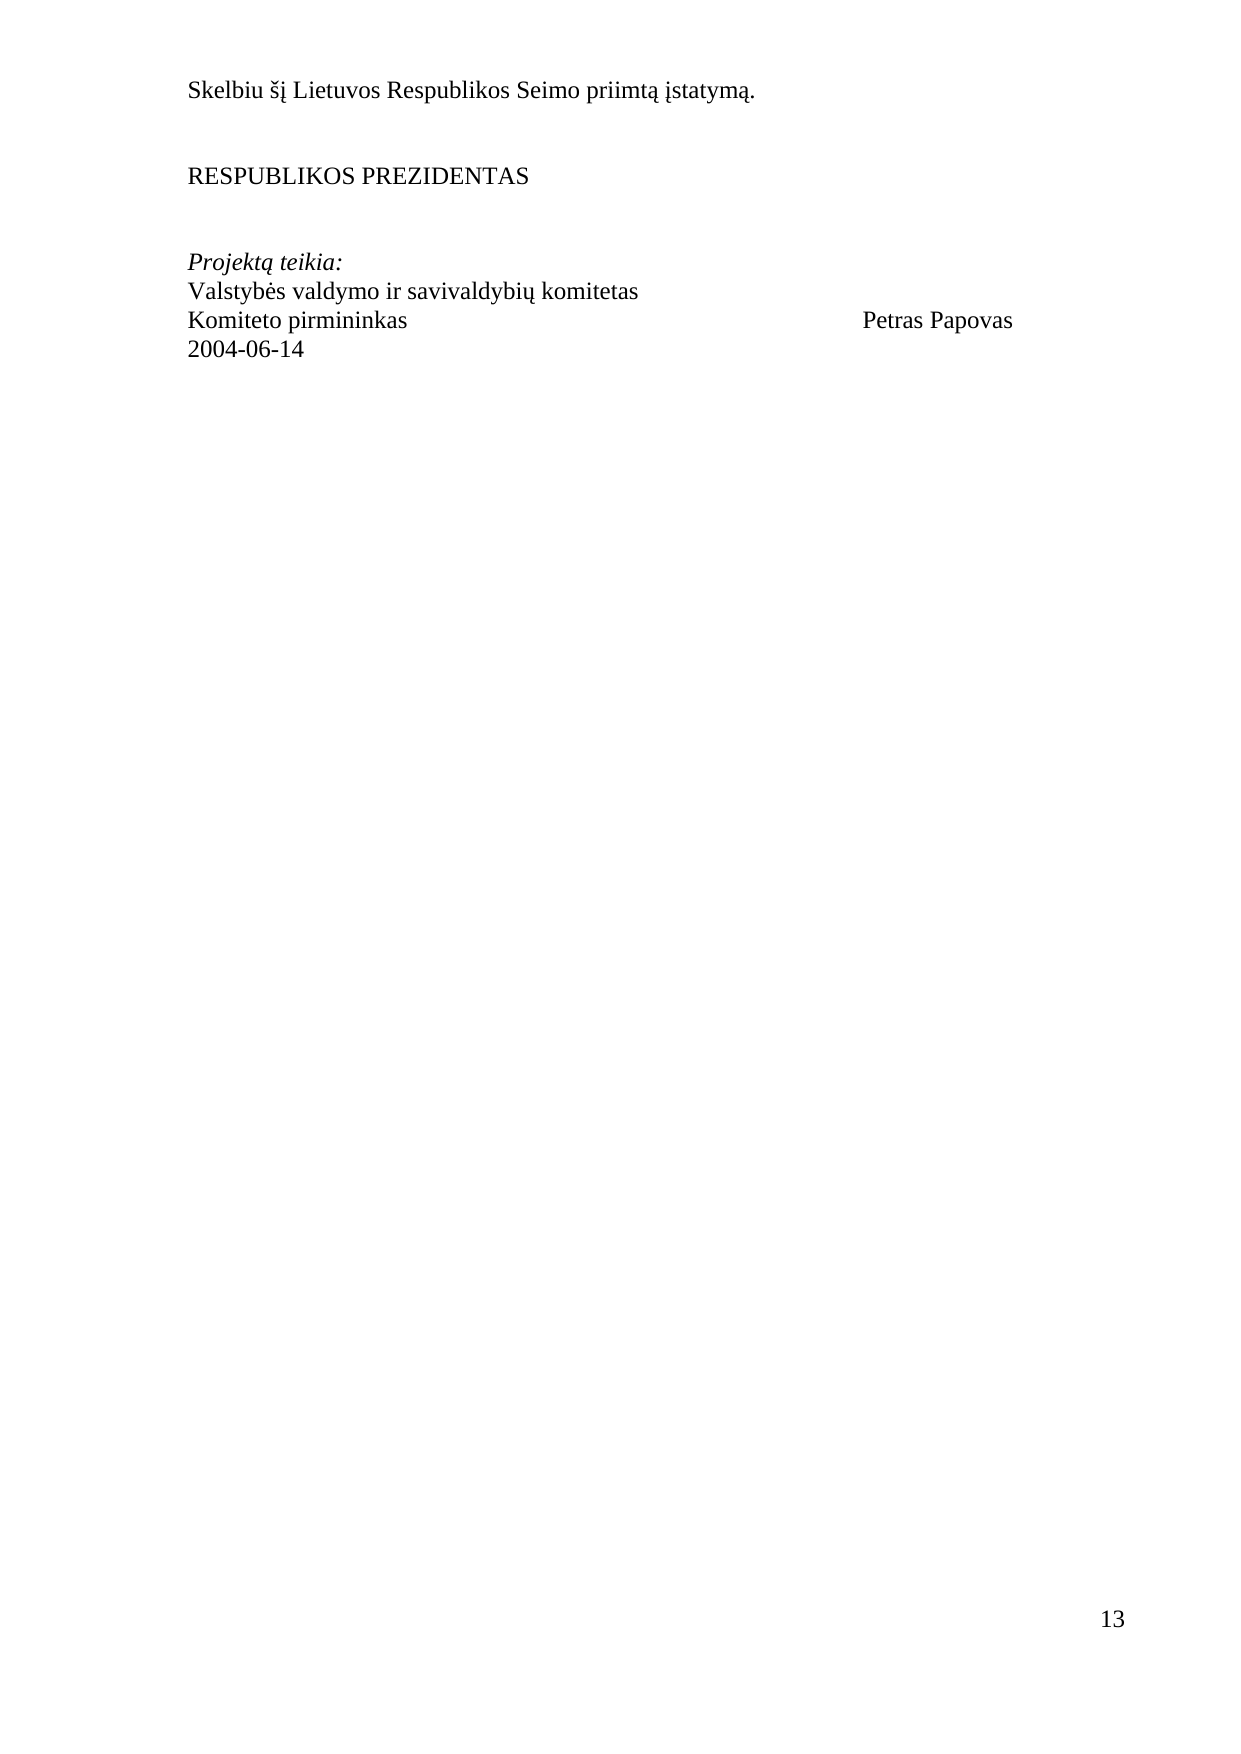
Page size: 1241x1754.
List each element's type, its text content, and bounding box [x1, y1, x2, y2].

text 2004-06-14 [187, 334, 1125, 362]
text Projektą teikia: [187, 247, 1125, 276]
text Skelbiu šį Lietuvos Respublikos Seimo priimtą įstatymą. [187, 75, 1125, 104]
text RESPUBLIKOS PREZIDENTAS [187, 161, 1125, 190]
text Komiteto pirmininkas Petras Papovas [187, 305, 1125, 334]
text Valstybės valdymo ir savivaldybių komitetas [187, 276, 1125, 305]
